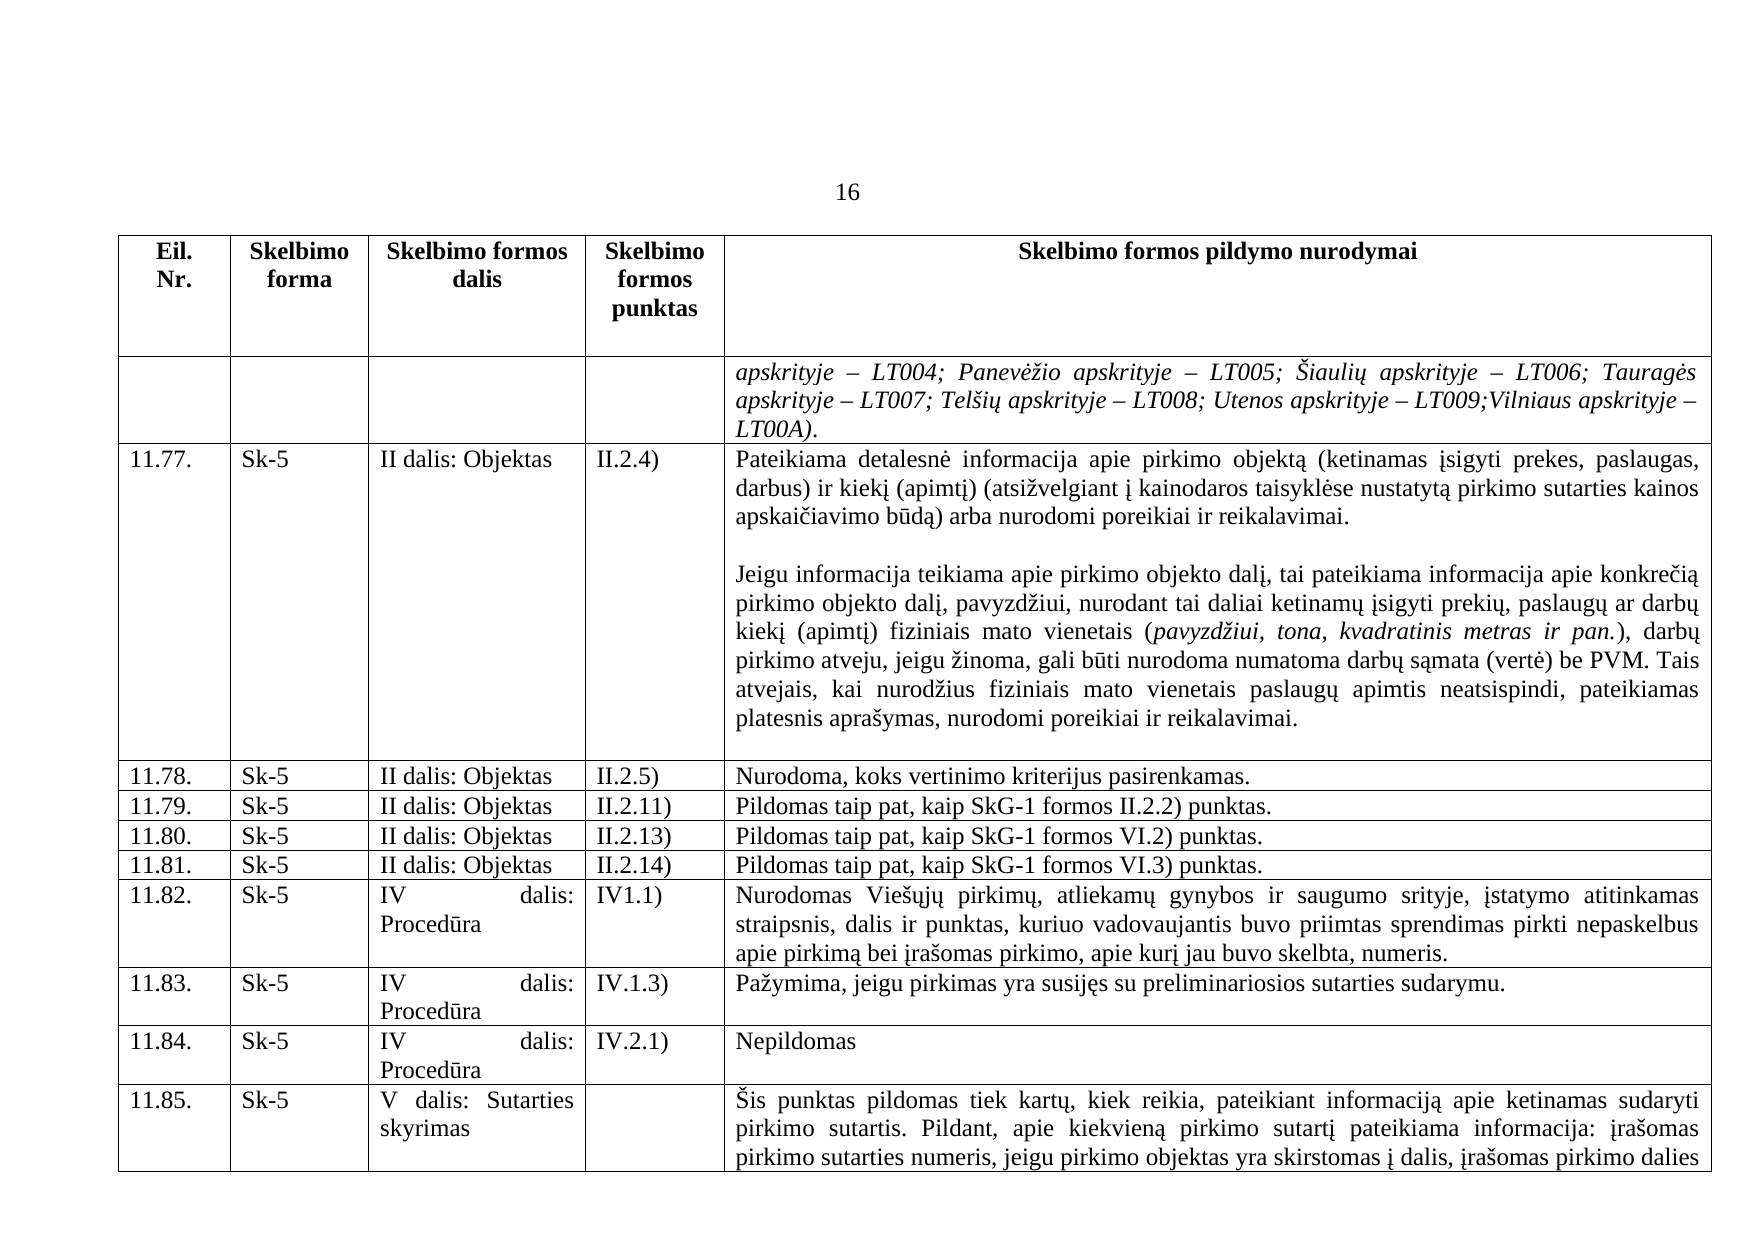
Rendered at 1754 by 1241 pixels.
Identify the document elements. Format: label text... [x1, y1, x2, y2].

table_cell Pateikiama detalesnė informacija apie pirkimo objektą (ketinamas įsigyti prekes, paslaugas, darbus) ir kiekį (apimtį) (atsižvelgiant į kainodaros taisyklėse nustatytą pirkimo sutarties kainos apskaičiavimo būdą) arba nurodomi poreikiai ir reikalavimai. Jeigu informacija teikiama apie pirkimo objekto dalį, tai pateikiama informacija apie konkrečią pirkimo objekto dalį, pavyzdžiui, nurodant tai daliai ketinamų įsigyti prekių, paslaugų ar darbų kiekį (apimtį) fiziniais mato vienetais (pavyzdžiui, tona, kvadratinis metras ir pan.), darbų pirkimo atveju, jeigu žinoma, gali būti nurodoma numatoma darbų sąmata (vertė) be PVM. Tais atvejais, kai nurodžius fiziniais mato vienetais paslaugų apimtis neatsispindi, pateikiamas platesnis aprašymas, nurodomi poreikiai ir reikalavimai. [725, 444, 1711, 760]
table_cell Pildomas taip pat, kaip SkG-1 formos II.2.2) punktas. [725, 791, 1711, 820]
table_cell Pažymima, jeigu pirkimas yra susijęs su preliminariosios sutarties sudarymu. [725, 968, 1711, 1025]
table_cell Sk-5 [231, 1085, 368, 1171]
table_cell 11.84. [119, 1026, 230, 1084]
table_cell IV dalis: Procedūra [369, 880, 585, 967]
table_cell [586, 1085, 724, 1171]
table_cell 11.81. [119, 851, 230, 879]
table_cell II dalis: Objektas [369, 851, 585, 879]
table_cell Sk-5 [231, 851, 368, 879]
table_cell IV1.1) [586, 880, 724, 967]
table_cell 11.83. [119, 968, 230, 1025]
table_header Eil. Nr. [119, 236, 230, 356]
table_cell Nurodomas Viešųjų pirkimų, atliekamų gynybos ir saugumo srityje, įstatymo atitinkamas straipsnis, dalis ir punktas, kuriuo vadovaujantis buvo priimtas sprendimas pirkti nepaskelbus apie pirkimą bei įrašomas pirkimo, apie kurį jau buvo skelbta, numeris. [725, 880, 1711, 967]
table_cell apskrityje – LT004; Panevėžio apskrityje – LT005; Šiaulių apskrityje – LT006; Tauragės apskrityje – LT007; Telšių apskrityje – LT008; Utenos apskrityje – LT009;Vilniaus apskrityje – LT00A). [725, 357, 1711, 443]
table_cell Pildomas taip pat, kaip SkG-1 formos VI.3) punktas. [725, 851, 1711, 879]
table_cell Pildomas taip pat, kaip SkG-1 formos VI.2) punktas. [725, 821, 1711, 849]
table_cell II dalis: Objektas [369, 444, 585, 760]
table_cell 11.79. [119, 791, 230, 820]
table_cell II dalis: Objektas [369, 821, 585, 849]
table_cell II dalis: Objektas [369, 791, 585, 820]
table_cell II.2.4) [586, 444, 724, 760]
table_cell 11.78. [119, 761, 230, 790]
table_cell II.2.14) [586, 851, 724, 879]
table_cell IV dalis: Procedūra [369, 968, 585, 1025]
table_cell Sk-5 [231, 880, 368, 967]
table_cell IV.2.1) [586, 1026, 724, 1084]
table_cell Sk-5 [231, 444, 368, 760]
table_cell Sk-5 [231, 791, 368, 820]
table_cell Nurodoma, koks vertinimo kriterijus pasirenkamas. [725, 761, 1711, 790]
table_cell II.2.5) [586, 761, 724, 790]
table_cell Šis punktas pildomas tiek kartų, kiek reikia, pateikiant informaciją apie ketinamas sudaryti pirkimo sutartis. Pildant, apie kiekvieną pirkimo sutartį pateikiama informacija: įrašomas pirkimo sutarties numeris, jeigu pirkimo objektas yra skirstomas į dalis, įrašomas pirkimo dalies [725, 1085, 1711, 1171]
table_cell Sk-5 [231, 821, 368, 849]
table_cell 11.77. [119, 444, 230, 760]
table_cell [369, 357, 585, 443]
table_header Skelbimo formos pildymo nurodymai [725, 236, 1711, 356]
table_cell IV.1.3) [586, 968, 724, 1025]
table_cell 11.85. [119, 1085, 230, 1171]
table_cell Sk-5 [231, 1026, 368, 1084]
table_header Skelbimo formos punktas [586, 236, 724, 356]
table_cell V dalis: Sutarties skyrimas [369, 1085, 585, 1171]
table_cell Sk-5 [231, 968, 368, 1025]
table_cell Sk-5 [231, 761, 368, 790]
table_header Skelbimo forma [231, 236, 368, 356]
table_header Skelbimo formos dalis [369, 236, 585, 356]
table_cell [119, 357, 230, 443]
table_cell [586, 357, 724, 443]
table_cell 11.80. [119, 821, 230, 849]
table_cell II.2.13) [586, 821, 724, 849]
table_cell II.2.11) [586, 791, 724, 820]
table_cell Nepildomas [725, 1026, 1711, 1084]
table_cell [231, 357, 368, 443]
table_cell IV dalis: Procedūra [369, 1026, 585, 1084]
table_cell 11.82. [119, 880, 230, 967]
table_cell II dalis: Objektas [369, 761, 585, 790]
